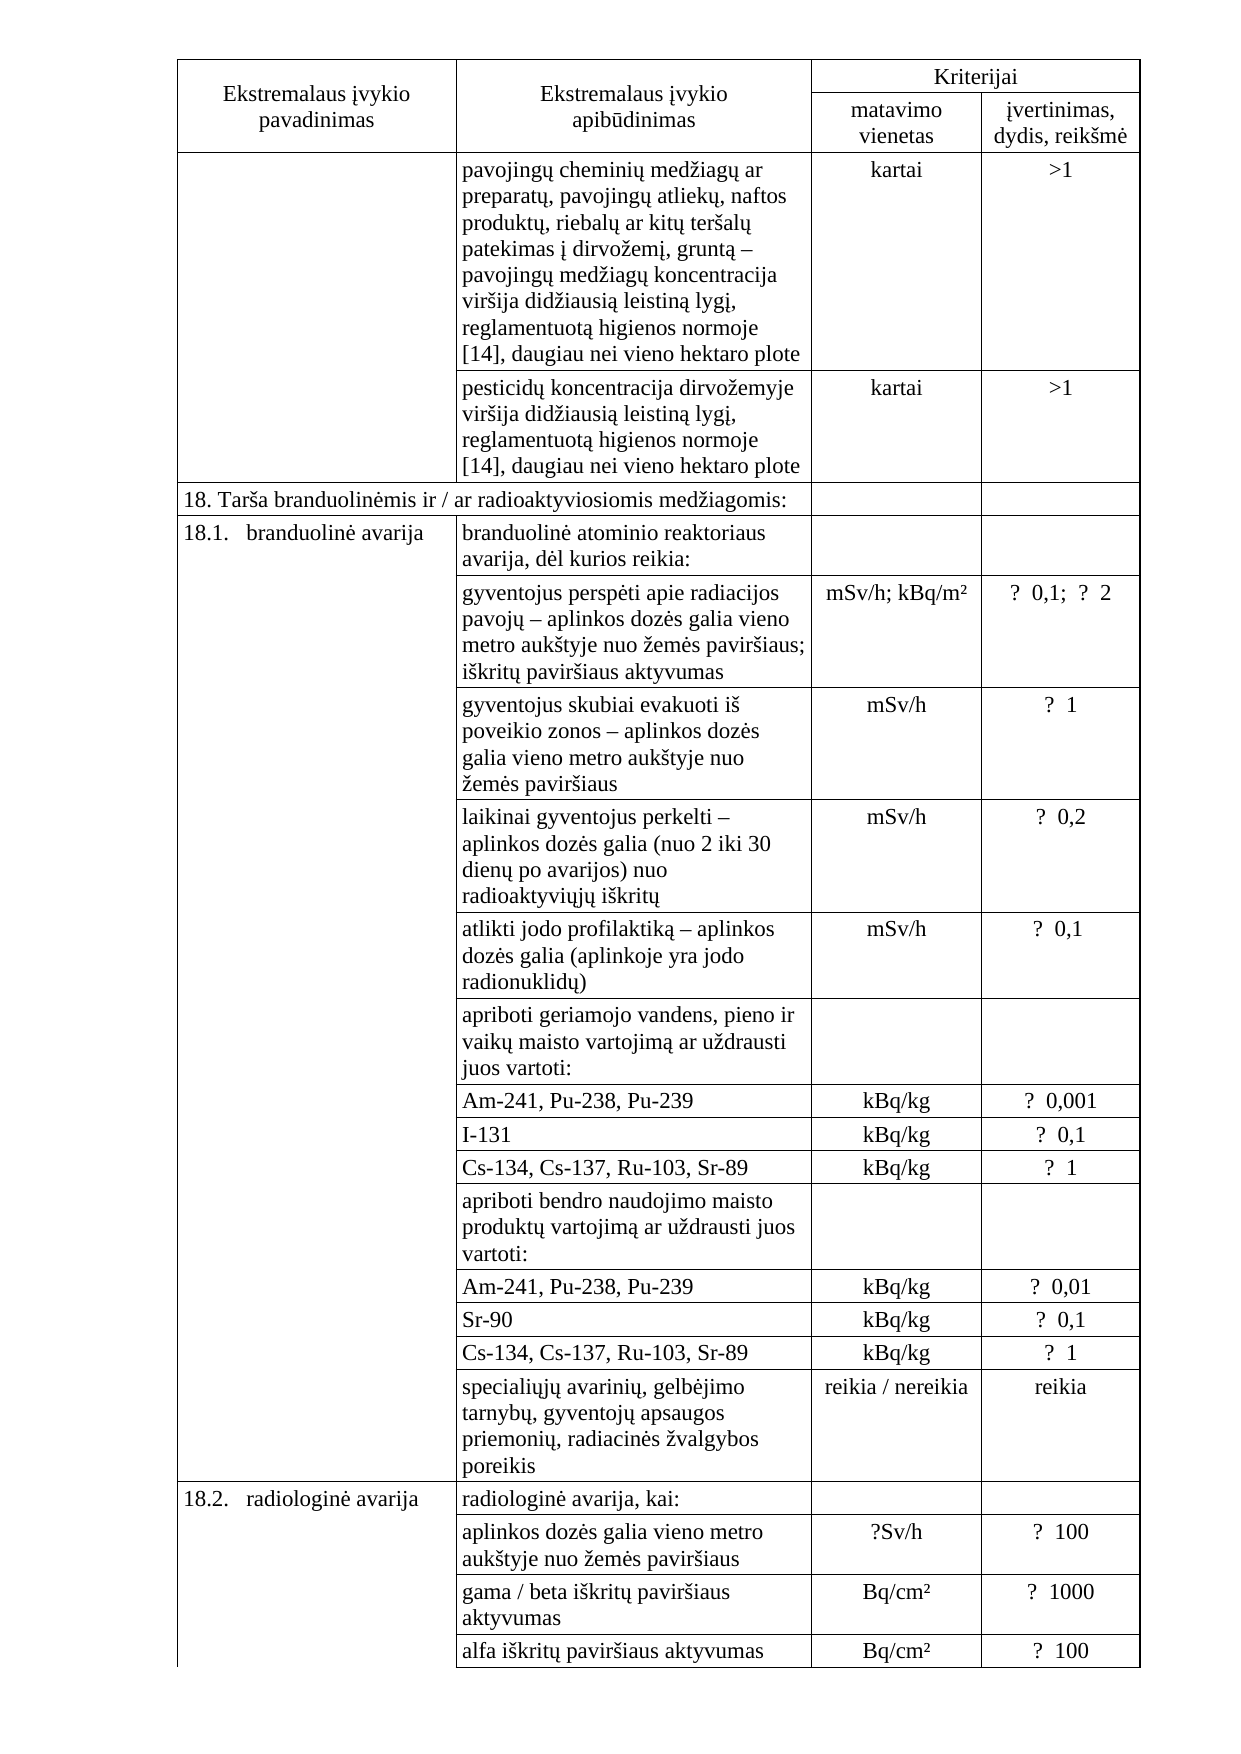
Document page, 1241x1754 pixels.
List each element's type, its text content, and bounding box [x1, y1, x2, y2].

table_cell I-131 [457, 1118, 811, 1150]
table_cell [240, 1369, 456, 1481]
table_cell Am-241, Pu-238, Pu-239 [457, 1270, 811, 1302]
table_cell aplinkos dozės galia vieno metro aukštyje nuo žemės paviršiaus [457, 1515, 811, 1574]
table_cell ? 0,1 [982, 1303, 1139, 1336]
table_cell ? 0,2 [982, 800, 1139, 912]
table_cell [178, 912, 240, 997]
table_cell [982, 999, 1139, 1083]
table_cell įvertinimas, dydis, reikšmė [982, 93, 1139, 152]
table_header Kriterijai [812, 60, 1139, 92]
table_cell kartai [812, 371, 981, 482]
table_cell [240, 1084, 456, 1117]
table_cell gama / beta iškritų paviršiaus aktyvumas [457, 1575, 811, 1633]
table_cell [812, 483, 981, 515]
table_cell radiologinė avarija, kai: [457, 1482, 811, 1514]
table_cell [240, 998, 456, 1083]
table_cell [178, 1574, 240, 1633]
table_cell radiologinė avarija [240, 1482, 456, 1514]
table_cell apriboti geriamojo vandens, pieno ir vaikų maisto vartojimą ar uždrausti juos vartoti: [457, 999, 811, 1083]
table_cell Am-241, Pu-238, Pu-239 [457, 1085, 811, 1117]
table_cell [178, 153, 228, 369]
table_cell >1 [982, 153, 1139, 369]
table_cell [240, 1150, 456, 1183]
table_cell [812, 1184, 981, 1269]
table_cell gyventojus perspėti apie radiacijos pavojų – aplinkos dozės galia vieno metro aukštyje nuo žemės paviršiaus; iškritų paviršiaus aktyvumas [457, 576, 811, 687]
table_cell [982, 483, 1139, 515]
table_cell 18.1. [178, 516, 240, 575]
table_cell ? 0,1; ? 2 [982, 576, 1139, 687]
table_cell ? 0,1 [982, 913, 1139, 997]
table_cell [240, 912, 456, 997]
table_cell [982, 1184, 1139, 1269]
table_cell [178, 1369, 240, 1481]
table_cell [240, 575, 456, 687]
table_cell [178, 1634, 240, 1667]
table_cell Cs-134, Cs-137, Ru-103, Sr-89 [457, 1151, 811, 1183]
table_cell >1 [982, 371, 1139, 482]
table_cell [178, 1269, 240, 1302]
table_cell [240, 1183, 456, 1269]
table_cell alfa iškritų paviršiaus aktyvumas [457, 1635, 811, 1667]
table_cell [240, 1269, 456, 1302]
table_cell ? 1 [982, 688, 1139, 799]
table_cell mSv/h; kBq/m² [812, 576, 981, 687]
table_cell specialiųjų avarinių, gelbėjimo tarnybų, gyventojų apsaugos priemonių, radiacinės žvalgybos poreikis [457, 1370, 811, 1481]
table_cell [178, 575, 240, 687]
table_header Ekstremalaus įvykio apibūdinimas [457, 60, 811, 152]
table_cell ? 1 [982, 1151, 1139, 1183]
table_cell kBq/kg [812, 1337, 981, 1369]
table_cell [178, 1117, 240, 1150]
table_cell Bq/cm² [812, 1635, 981, 1667]
table_cell [178, 1302, 240, 1336]
table_cell [812, 516, 981, 575]
table_cell reikia / nereikia [812, 1370, 981, 1481]
table_cell matavimo vienetas [812, 93, 981, 152]
table_cell [982, 1482, 1139, 1514]
table_cell ? 0,1 [982, 1118, 1139, 1150]
table_cell ? 0,01 [982, 1270, 1139, 1302]
table_cell [240, 1336, 456, 1369]
table_cell [812, 1482, 981, 1514]
table_cell Sr-90 [457, 1303, 811, 1336]
table_cell kBq/kg [812, 1085, 981, 1117]
table_cell ? 0,001 [982, 1085, 1139, 1117]
table_cell [178, 1336, 240, 1369]
table_cell Cs-134, Cs-137, Ru-103, Sr-89 [457, 1337, 811, 1369]
table_cell [240, 1634, 456, 1667]
table_cell [178, 1183, 240, 1269]
table_cell [240, 1302, 456, 1336]
table_cell [982, 516, 1139, 575]
table_cell ? 1 [982, 1337, 1139, 1369]
table_cell reikia [982, 1370, 1139, 1481]
table_cell kBq/kg [812, 1270, 981, 1302]
table_cell branduolinė atominio reaktoriaus avarija, dėl kurios reikia: [457, 516, 811, 575]
table_cell pesticidų koncentracija dirvožemyje viršija didžiausią leistiną lygį, reglamentuotą higienos normoje [14], daugiau nei vieno hektaro plote [457, 371, 811, 482]
table_cell kBq/kg [812, 1151, 981, 1183]
table_cell [240, 799, 456, 912]
table_cell ? 100 [982, 1635, 1139, 1667]
table_cell [229, 370, 456, 482]
table_cell 18.2. [178, 1482, 240, 1574]
table_cell 18. Tarša branduolinėmis ir / ar radioaktyviosiomis medžiagomis: [178, 483, 811, 515]
table_cell [178, 1084, 240, 1117]
table_cell kartai [812, 153, 981, 369]
table_cell mSv/h [812, 800, 981, 912]
table_cell mSv/h [812, 913, 981, 997]
table_cell gyventojus skubiai evakuoti iš poveikio zonos – aplinkos dozės galia vieno metro aukštyje nuo žemės paviršiaus [457, 688, 811, 799]
table_cell [178, 998, 240, 1083]
table_cell branduolinė avarija [240, 516, 456, 575]
table_cell laikinai gyventojus perkelti – aplinkos dozės galia (nuo 2 iki 30 dienų po avarijos) nuo radioaktyviųjų iškritų [457, 800, 811, 912]
table_cell kBq/kg [812, 1303, 981, 1336]
table_cell ? 1000 [982, 1575, 1139, 1633]
table_cell Bq/cm² [812, 1575, 981, 1633]
table_header Ekstremalaus įvykio pavadinimas [178, 60, 456, 152]
table_cell atlikti jodo profilaktiką – aplinkos dozės galia (aplinkoje yra jodo radionuklidų) [457, 913, 811, 997]
table_cell mSv/h [812, 688, 981, 799]
table_cell [240, 1514, 456, 1574]
table_cell [178, 799, 240, 912]
table_cell [812, 999, 981, 1083]
table_cell [229, 153, 456, 369]
table_cell [240, 1117, 456, 1150]
table_cell [240, 687, 456, 799]
table_cell [178, 370, 228, 482]
table_cell [178, 1150, 240, 1183]
table_cell ? 100 [982, 1515, 1139, 1574]
table_cell [178, 687, 240, 799]
table_cell apriboti bendro naudojimo maisto produktų vartojimą ar uždrausti juos vartoti: [457, 1184, 811, 1269]
table_cell ?Sv/h [812, 1515, 981, 1574]
table_cell kBq/kg [812, 1118, 981, 1150]
table_cell [240, 1574, 456, 1633]
table_cell pavojingų cheminių medžiagų ar preparatų, pavojingų atliekų, naftos produktų, riebalų ar kitų teršalų patekimas į dirvožemį, gruntą – pavojingų medžiagų koncentracija viršija didžiausią leistiną lygį, reglamentuotą higienos normoje [14], daugiau nei vieno hektaro plote [457, 153, 811, 369]
